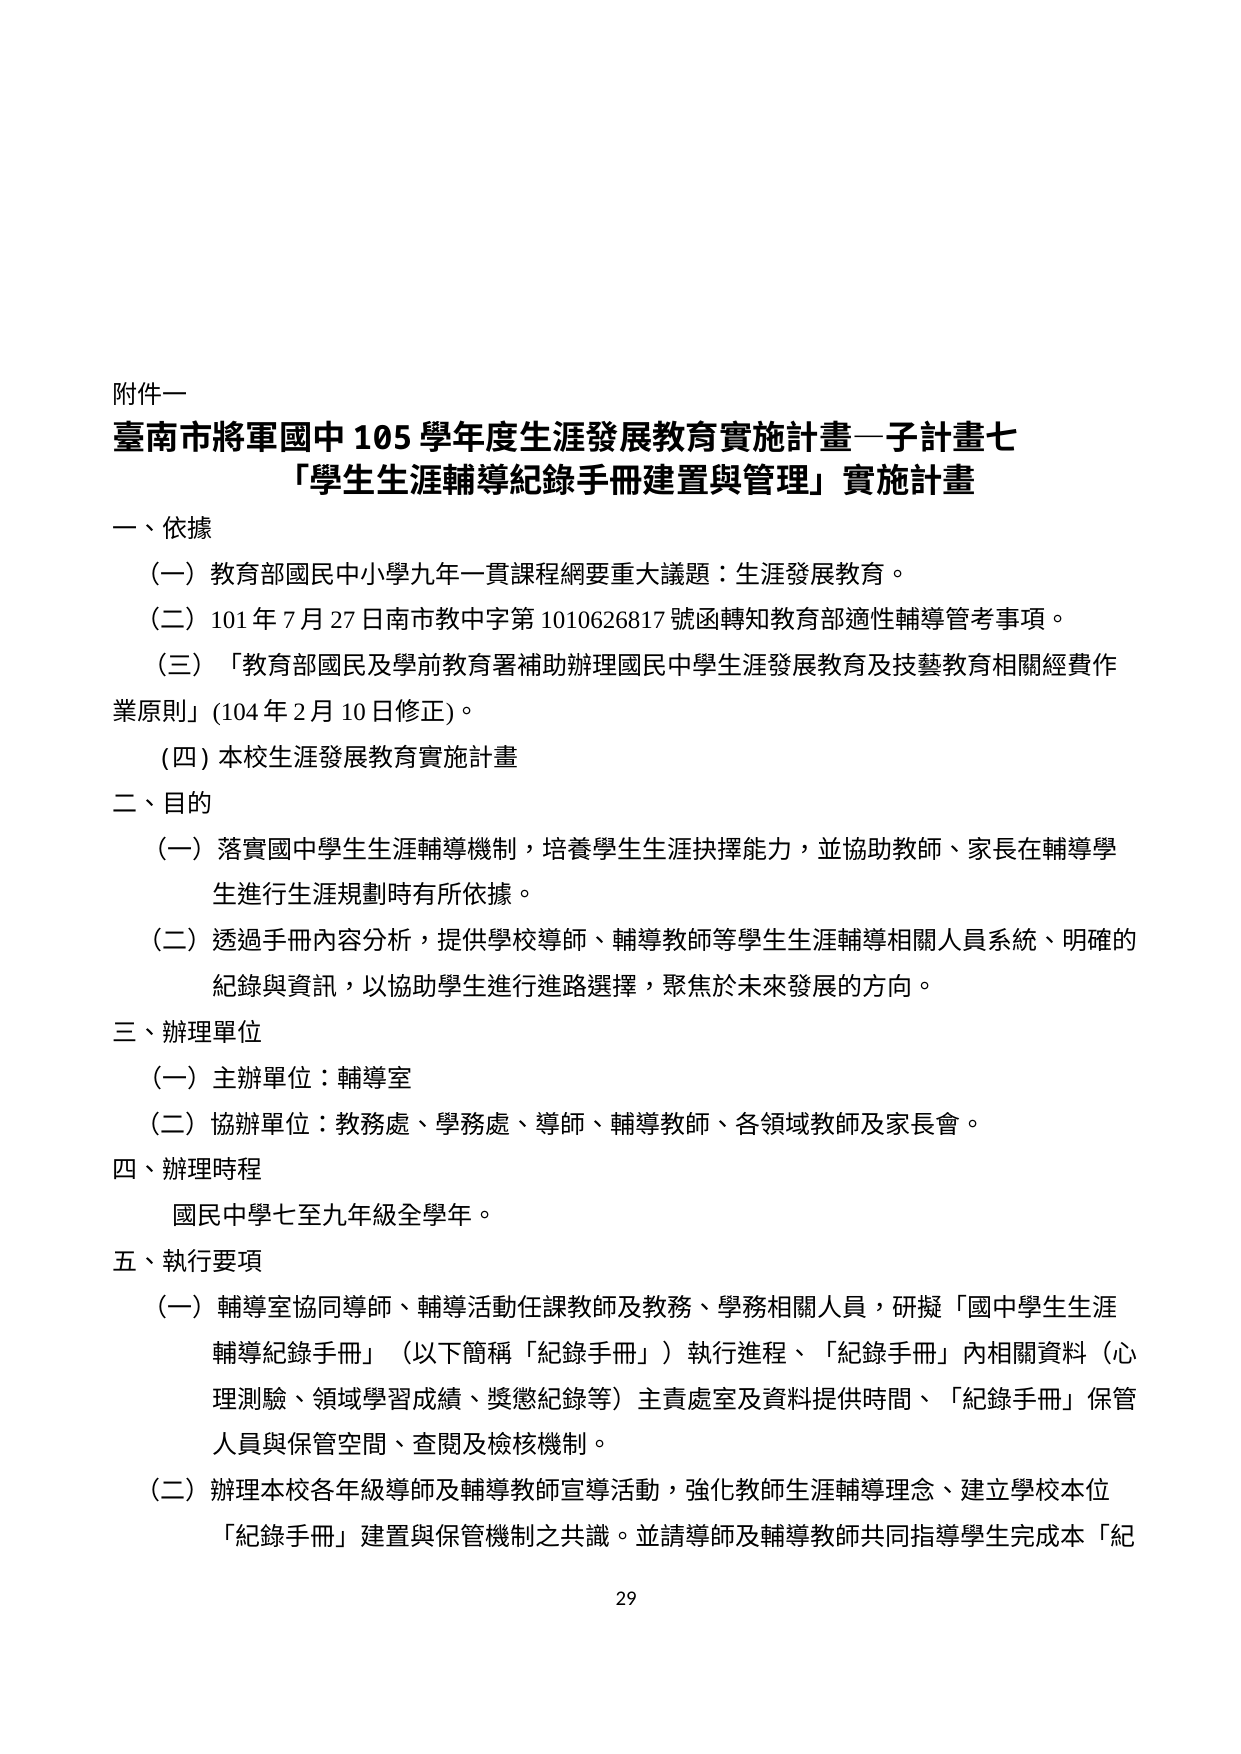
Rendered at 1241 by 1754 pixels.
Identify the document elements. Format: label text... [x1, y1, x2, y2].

text 一、依據 [112, 501, 1140, 546]
text (四) 本校生涯發展教育實施計畫 [112, 730, 1140, 776]
text 三、辦理單位 [112, 1005, 1140, 1051]
text 五、執行要項 [112, 1234, 1140, 1280]
text 二、目的 [112, 776, 1140, 821]
text （二）協辦單位：教務處、學務處、導師、輔導教師、各領域教師及家長會。 [135, 1096, 1140, 1142]
text （一）教育部國民中小學九年一貫課程網要重大議題：生涯發展教育。 [135, 546, 1140, 592]
text （二）101年7月27日南市教中字第1010626817號函轉知教育部適性輔導管考事項。 [135, 592, 1140, 638]
text 國民中學七至九年級全學年。 [112, 1188, 1140, 1234]
text （三）「教育部國民及學前教育署補助辦理國民中學生涯發展教育及技藝教育相關經費作業原則」(104年2月10日修正)。 [112, 638, 1140, 730]
text （一）主辦單位：輔導室 [112, 1051, 1140, 1096]
text 四、辦理時程 [112, 1142, 1140, 1188]
text 臺南市將軍國中105學年度生涯發展教育實施計畫―子計畫七 [112, 410, 1140, 459]
text （一）輔導室協同導師、輔導活動任課教師及教務、學務相關人員，研擬「國中學生生涯輔導紀錄手冊」（以下簡稱「紀錄手冊」）執行進程、「紀錄手冊」內相關資料（心理測驗、領域學習成績、獎懲紀錄等）主責處室及資料提供時間、「紀錄手冊」保管人員與保管空間、查閱及檢核機制。 [112, 1280, 1140, 1463]
text （二）透過手冊內容分析，提供學校導師、輔導教師等學生生涯輔導相關人員系統、明確的紀錄與資訊，以協助學生進行進路選擇，聚焦於未來發展的方向。 [137, 913, 1140, 1005]
text 附件一 [112, 374, 1140, 410]
text （二）辦理本校各年級導師及輔導教師宣導活動，強化教師生涯輔導理念、建立學校本位「紀錄手冊」建置與保管機制之共識。並請導師及輔導教師共同指導學生完成本「紀 [135, 1463, 1140, 1555]
text 「學生生涯輔導紀錄手冊建置與管理」實施計畫 [112, 459, 1140, 501]
text （一）落實國中學生生涯輔導機制，培養學生生涯抉擇能力，並協助教師、家長在輔導學生進行生涯規劃時有所依據。 [112, 821, 1140, 913]
